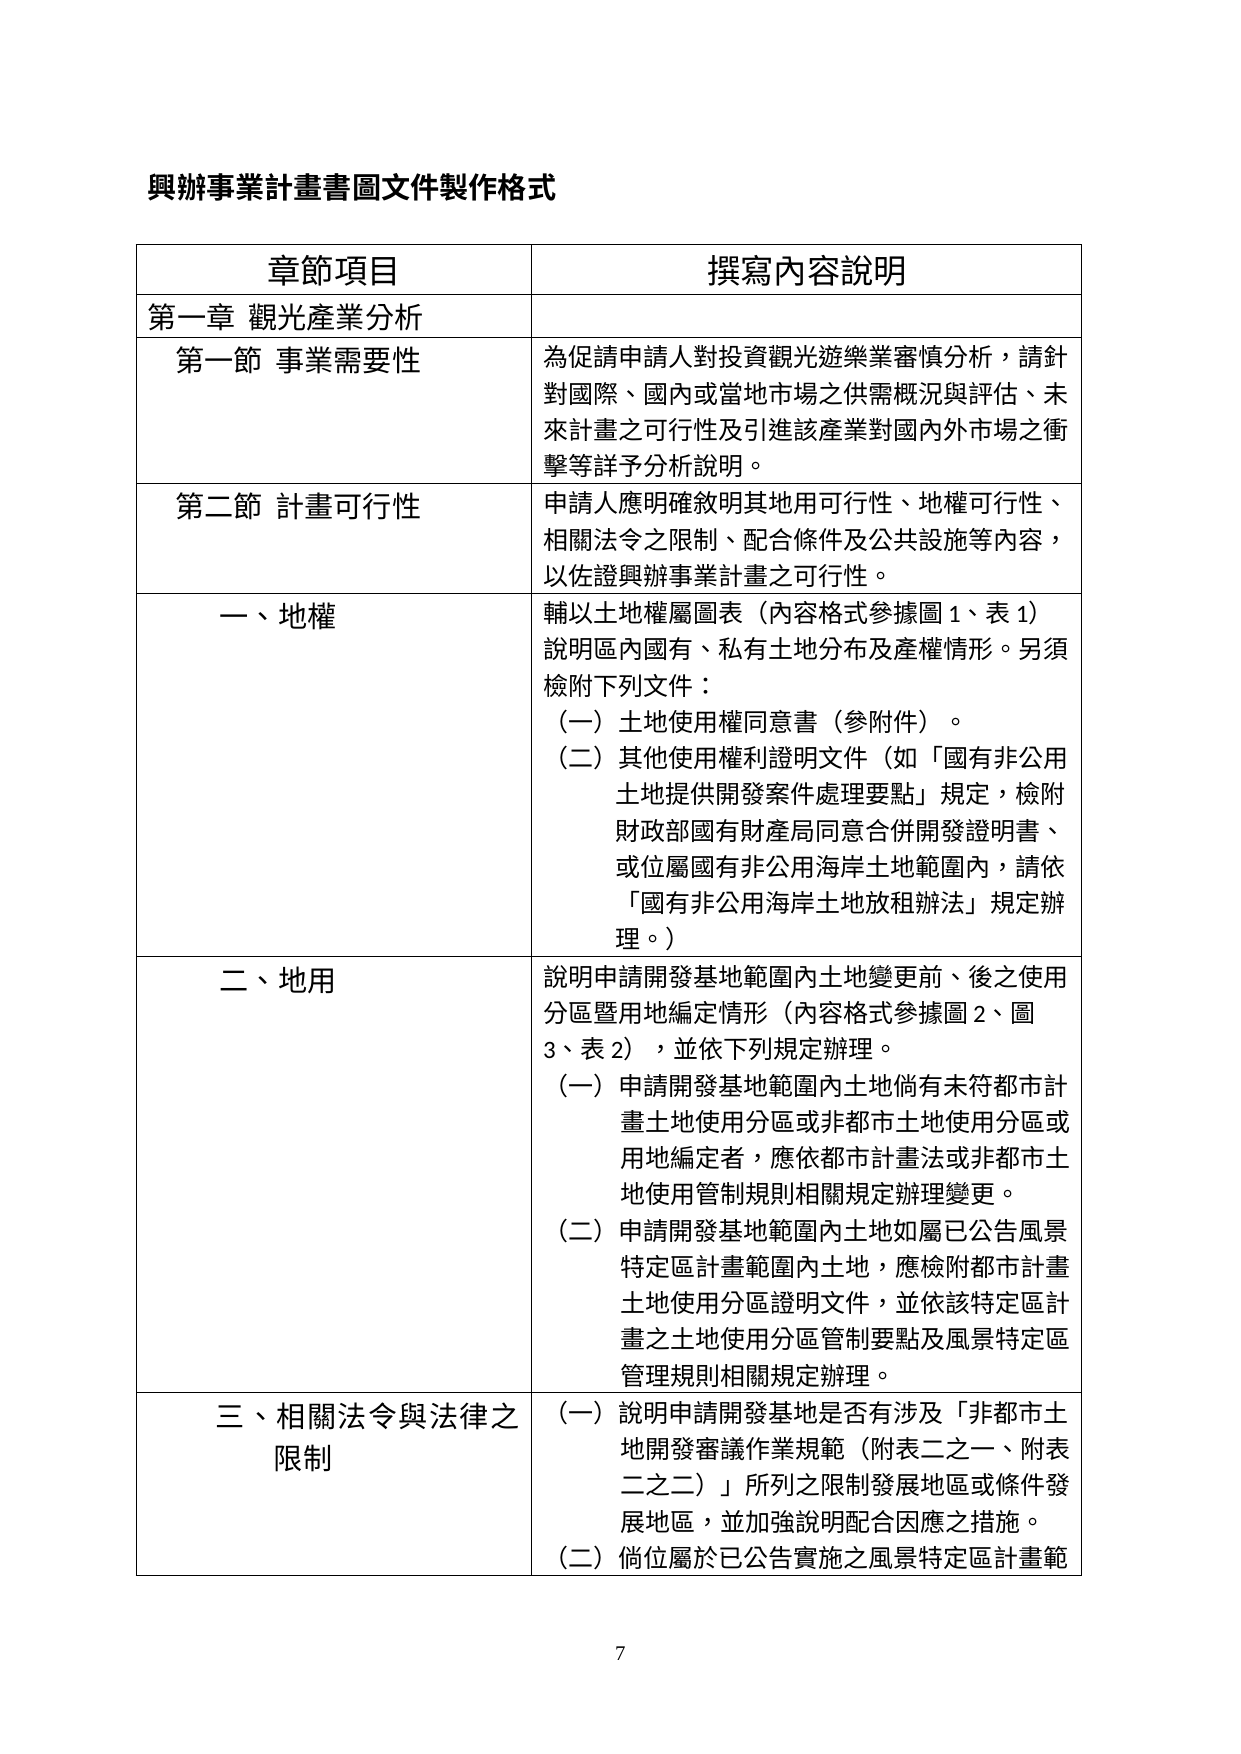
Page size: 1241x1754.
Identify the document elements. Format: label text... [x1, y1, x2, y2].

table_cell 三、相關法令與法律之限制 [137, 1393, 531, 1574]
table_cell 二、地用 [137, 957, 531, 1392]
table_cell 一、地權 [137, 594, 531, 956]
table_cell 說明申請開發基地範圍內土地變更前、後之使用分區暨用地編定情形（內容格式參據圖2、圖3、表2），並依下列規定辦理。 （一）申請開發基地範圍內土地倘有未符都市計畫土地使用分區或非都市土地使用分區或用地編定者，應依都市計畫法或非都市土地使用管制規則相關規定辦理變更。 （二）申請開發基地範圍內土地如屬已公告風景特定區計畫範圍內土地，應檢附都市計畫土地使用分區證明文件，並依該特定區計畫之土地使用分區管制要點及風景特定區管理規則相關規定辦理。 [532, 957, 1081, 1392]
table_cell （一）說明申請開發基地是否有涉及「非都市土地開發審議作業規範（附表二之一、附表二之二）」所列之限制發展地區或條件發展地區，並加強說明配合因應之措施。 （二）倘位屬於已公告實施之風景特定區計畫範 [532, 1393, 1081, 1574]
table_cell 輔以土地權屬圖表（內容格式參據圖1、表1）說明區內國有、私有土地分布及產權情形。另須檢附下列文件： （一）土地使用權同意書（參附件）。 （二）其他使用權利證明文件（如「國有非公用土地提供開發案件處理要點」規定，檢附財政部國有財產局同意合併開發證明書、或位屬國有非公用海岸土地範圍內，請依「國有非公用海岸土地放租辦法」規定辦理。） [532, 594, 1081, 956]
table_cell 第一節 事業需要性 [137, 338, 531, 483]
table_cell 申請人應明確敘明其地用可行性、地權可行性、相關法令之限制、配合條件及公共設施等內容，以佐證興辦事業計畫之可行性。 [532, 484, 1081, 593]
text 興辦事業計畫書圖文件製作格式 [148, 164, 1092, 207]
table_cell 為促請申請人對投資觀光遊樂業審慎分析，請針對國際、國內或當地市場之供需概況與評估、未來計畫之可行性及引進該產業對國內外市場之衝擊等詳予分析說明。 [532, 338, 1081, 483]
table_cell 第二節 計畫可行性 [137, 484, 531, 593]
table_cell [532, 295, 1081, 337]
table_header 撰寫內容說明 [532, 245, 1081, 293]
table_cell 第一章 觀光產業分析 [137, 295, 531, 337]
table_header 章節項目 [137, 245, 531, 293]
